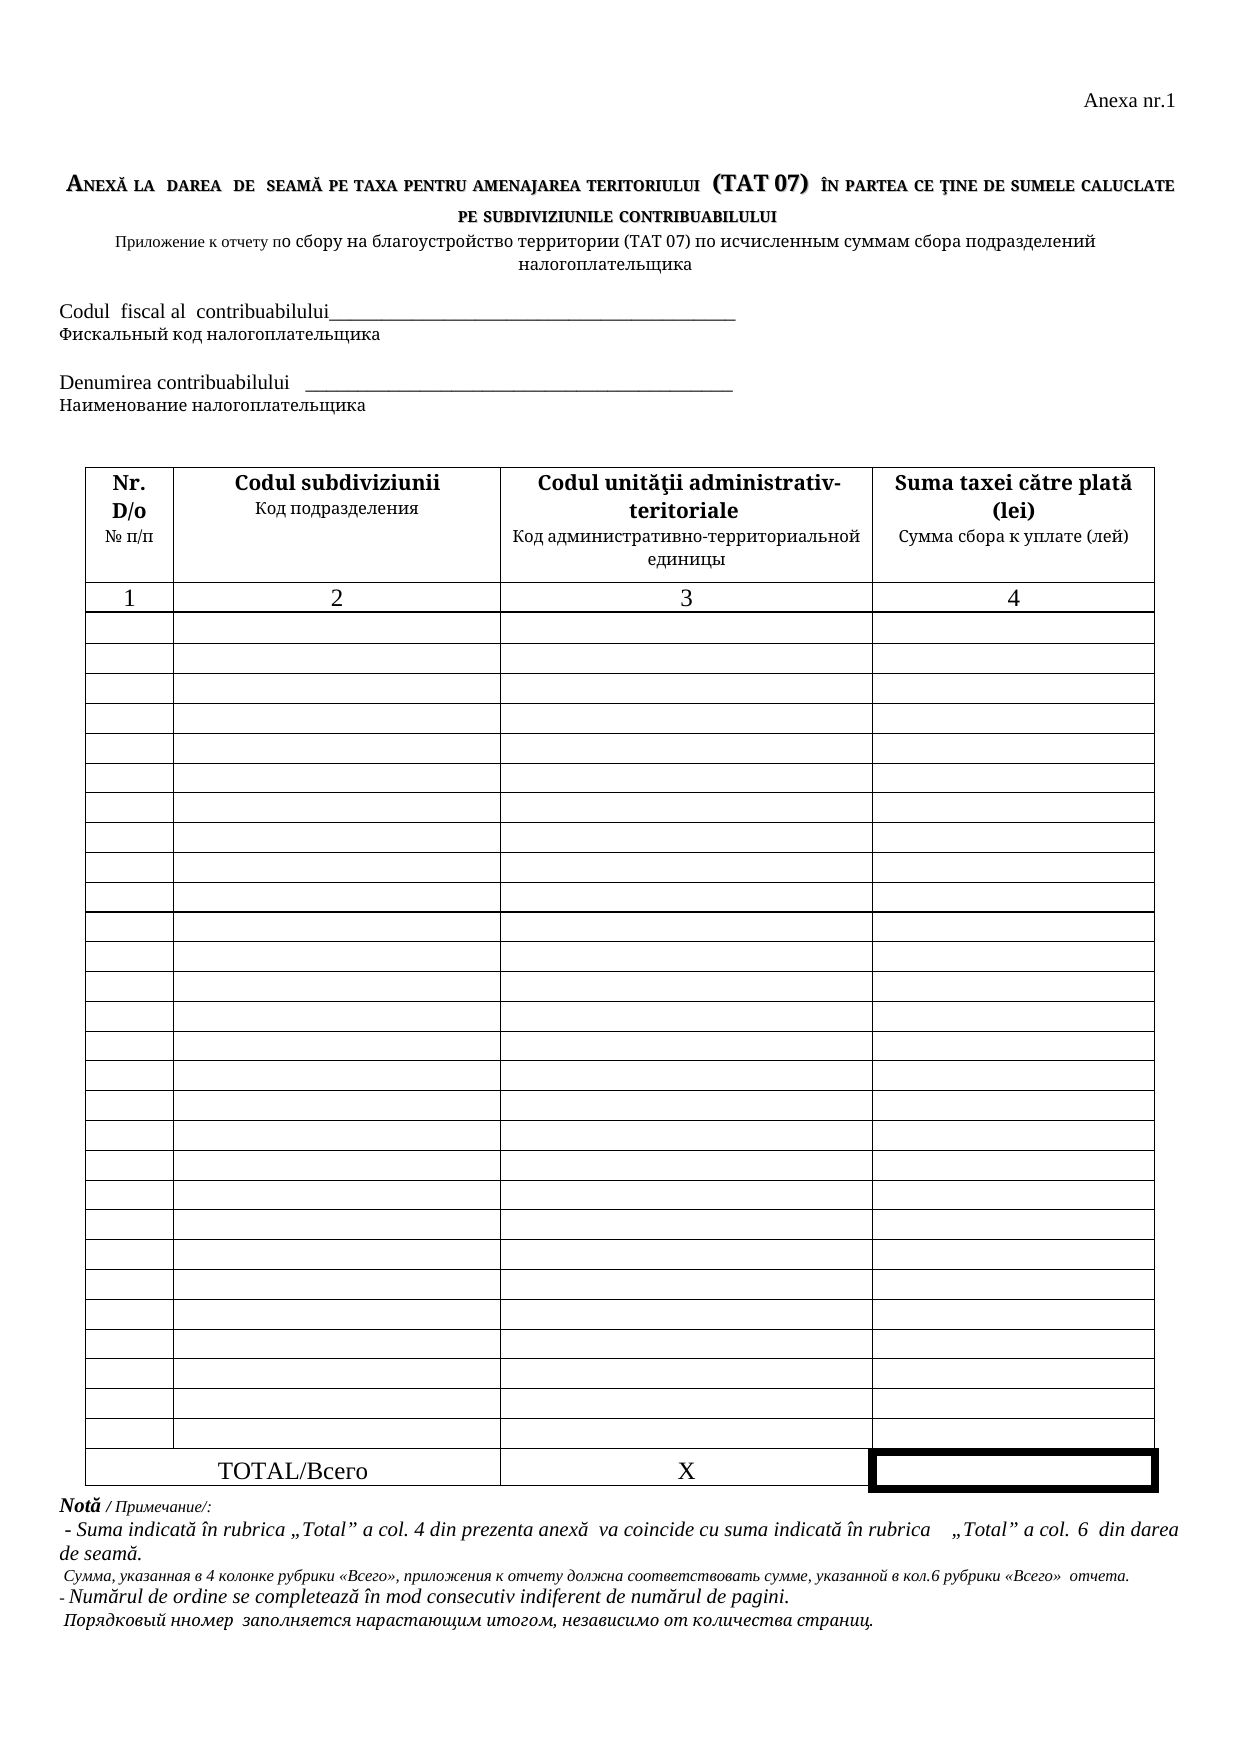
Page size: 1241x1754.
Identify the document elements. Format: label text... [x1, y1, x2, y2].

table_cell [86, 1032, 173, 1060]
table_cell [501, 942, 872, 971]
text Anexa nr.1 [59, 87, 1181, 112]
table_cell [873, 913, 1154, 941]
table_cell [86, 972, 173, 1001]
table_cell [174, 1389, 500, 1418]
table_cell [501, 972, 872, 1001]
table_cell X [501, 1449, 868, 1485]
table_cell [873, 1300, 1154, 1328]
table_cell [174, 1359, 500, 1388]
table_cell [501, 883, 872, 911]
table_cell [86, 1210, 173, 1239]
table_cell TOTAL/Всего [86, 1449, 500, 1485]
table_cell [86, 1061, 173, 1090]
table_header Codul subdiviziunii Код подразделения [174, 468, 500, 582]
table_cell [873, 734, 1154, 762]
table_cell [174, 1002, 500, 1031]
table_cell [174, 1032, 500, 1060]
table_cell [501, 1359, 872, 1388]
table_header Suma taxei сătre plată (lei) Сумма сбора к уплате (лей) [873, 468, 1154, 582]
text Сумма, указанная в 4 колонке рубрики «Всего», приложения к отчету должна соответствовать сумме, указанной в кол.6 рубрики «Всего» отчета. [59, 1565, 1181, 1584]
table_cell [174, 1121, 500, 1150]
table_cell [873, 1240, 1154, 1269]
table_cell [877, 1456, 1151, 1485]
table_cell [174, 764, 500, 792]
table_cell [86, 823, 173, 852]
table_cell [86, 613, 173, 643]
table_cell [873, 1359, 1154, 1388]
table_cell [873, 1091, 1154, 1120]
table_cell [873, 1061, 1154, 1090]
table_cell [174, 674, 500, 703]
table_cell [873, 1419, 1154, 1448]
table_cell [174, 1151, 500, 1179]
table_cell [501, 674, 872, 703]
table_cell [873, 1151, 1154, 1179]
table_cell [174, 734, 500, 762]
table_cell [174, 1240, 500, 1269]
table_cell [174, 1181, 500, 1209]
table_cell [86, 1270, 173, 1299]
table_cell [174, 1300, 500, 1328]
table_cell [174, 644, 500, 673]
table_cell [873, 793, 1154, 822]
text Фискальный код налогоплательщика [59, 323, 1181, 346]
table_cell [86, 644, 173, 673]
table_cell [174, 823, 500, 852]
table_cell 1 [86, 583, 173, 611]
table_cell [501, 1270, 872, 1299]
table_cell [501, 1181, 872, 1209]
table_cell [501, 1151, 872, 1179]
table_cell [174, 942, 500, 971]
table_cell [501, 1061, 872, 1090]
table_cell [86, 1240, 173, 1269]
table_cell [174, 793, 500, 822]
table_cell [174, 913, 500, 941]
table_cell [86, 883, 173, 911]
table_cell [873, 764, 1154, 792]
text - Numărul de ordine se completează în mod consecutiv indiferent de numărul de pagini. [59, 1584, 1181, 1608]
table_cell [501, 1032, 872, 1060]
table_cell [501, 1002, 872, 1031]
table_cell [501, 823, 872, 852]
table_cell [873, 1270, 1154, 1299]
text - Suma indicată în rubrica „Total” a col. 4 din prezenta anexă va coincide cu suma indicată în rubrica „Total” a col. 6 din darea de seamă. [59, 1517, 1181, 1565]
table_cell [86, 1151, 173, 1179]
table_cell [501, 704, 872, 733]
table_cell [501, 1121, 872, 1150]
table_header Codul unităţii administrativ-teritoriale Код административно-территориальной единицы [501, 468, 872, 582]
table_cell [86, 1359, 173, 1388]
table_cell [86, 1389, 173, 1418]
table_cell [174, 613, 500, 643]
text Denumirea contribuabilului _________________________________________ [59, 370, 1181, 394]
table_cell [501, 644, 872, 673]
table_cell [86, 734, 173, 762]
table_cell [86, 793, 173, 822]
table_cell [86, 853, 173, 882]
table_cell [501, 853, 872, 882]
table_cell [174, 1061, 500, 1090]
table_cell [501, 1419, 872, 1448]
table_cell [501, 1330, 872, 1358]
table_cell [873, 1121, 1154, 1150]
table_cell [501, 734, 872, 762]
table_cell [873, 674, 1154, 703]
table_cell 4 [873, 583, 1154, 611]
table_cell [501, 764, 872, 792]
table_cell [873, 942, 1154, 971]
table_cell [873, 1032, 1154, 1060]
table_cell [174, 1330, 500, 1358]
text Приложение к отчету по сбору на благоустройство территории (TAT 07) по исчисленным суммам сбора подразделений налогоплательщика [29, 229, 1181, 275]
table_cell [86, 1091, 173, 1120]
table_cell [501, 1389, 872, 1418]
table_cell [873, 1181, 1154, 1209]
table_cell [86, 942, 173, 971]
table_cell [174, 972, 500, 1001]
table_header Nr. D/o № п/п [86, 468, 173, 582]
table_cell [86, 764, 173, 792]
table_cell [873, 823, 1154, 852]
table_cell [174, 1091, 500, 1120]
table_cell [174, 1210, 500, 1239]
table_cell 2 [174, 583, 500, 611]
text Codul fiscal al contribuabilului_______________________________________ [59, 299, 1181, 323]
table_cell [86, 913, 173, 941]
table_cell [86, 1002, 173, 1031]
table_cell [86, 1419, 173, 1448]
table_cell [501, 1091, 872, 1120]
table_cell [873, 883, 1154, 911]
table_cell [873, 1389, 1154, 1418]
table_cell [86, 674, 173, 703]
table_cell [873, 644, 1154, 673]
table_cell [86, 1181, 173, 1209]
subtitle Anexă la darea de seamă pe taxa pentru amenajarea teritoriului (TAT 07) în partea ce ţine de sumele caluclate pe subdiviziunile contribuabilului [59, 167, 1181, 229]
table_cell [174, 853, 500, 882]
table_cell [873, 972, 1154, 1001]
table_cell [174, 704, 500, 733]
table_cell 3 [501, 583, 872, 611]
table_cell [501, 613, 872, 643]
table_cell [174, 1270, 500, 1299]
table_cell [501, 913, 872, 941]
table_cell [873, 853, 1154, 882]
table_cell [86, 704, 173, 733]
table_cell [86, 1300, 173, 1328]
table_cell [174, 1419, 500, 1448]
table_cell [873, 704, 1154, 733]
table_cell [873, 1210, 1154, 1239]
table_cell [174, 883, 500, 911]
text Наименование налогоплательщика [59, 394, 1181, 416]
table_cell [873, 1330, 1154, 1358]
text Notă / Примечание/: [59, 1493, 1181, 1517]
table_cell [501, 1210, 872, 1239]
table_cell [86, 1330, 173, 1358]
table_cell [86, 1121, 173, 1150]
text Порядковый нномер заполняется нарастающим итогом, независимо от количества страниц. [59, 1608, 1181, 1631]
table_cell [501, 793, 872, 822]
table_cell [501, 1300, 872, 1328]
table_cell [501, 1240, 872, 1269]
table_cell [873, 1002, 1154, 1031]
table_cell [873, 613, 1154, 643]
